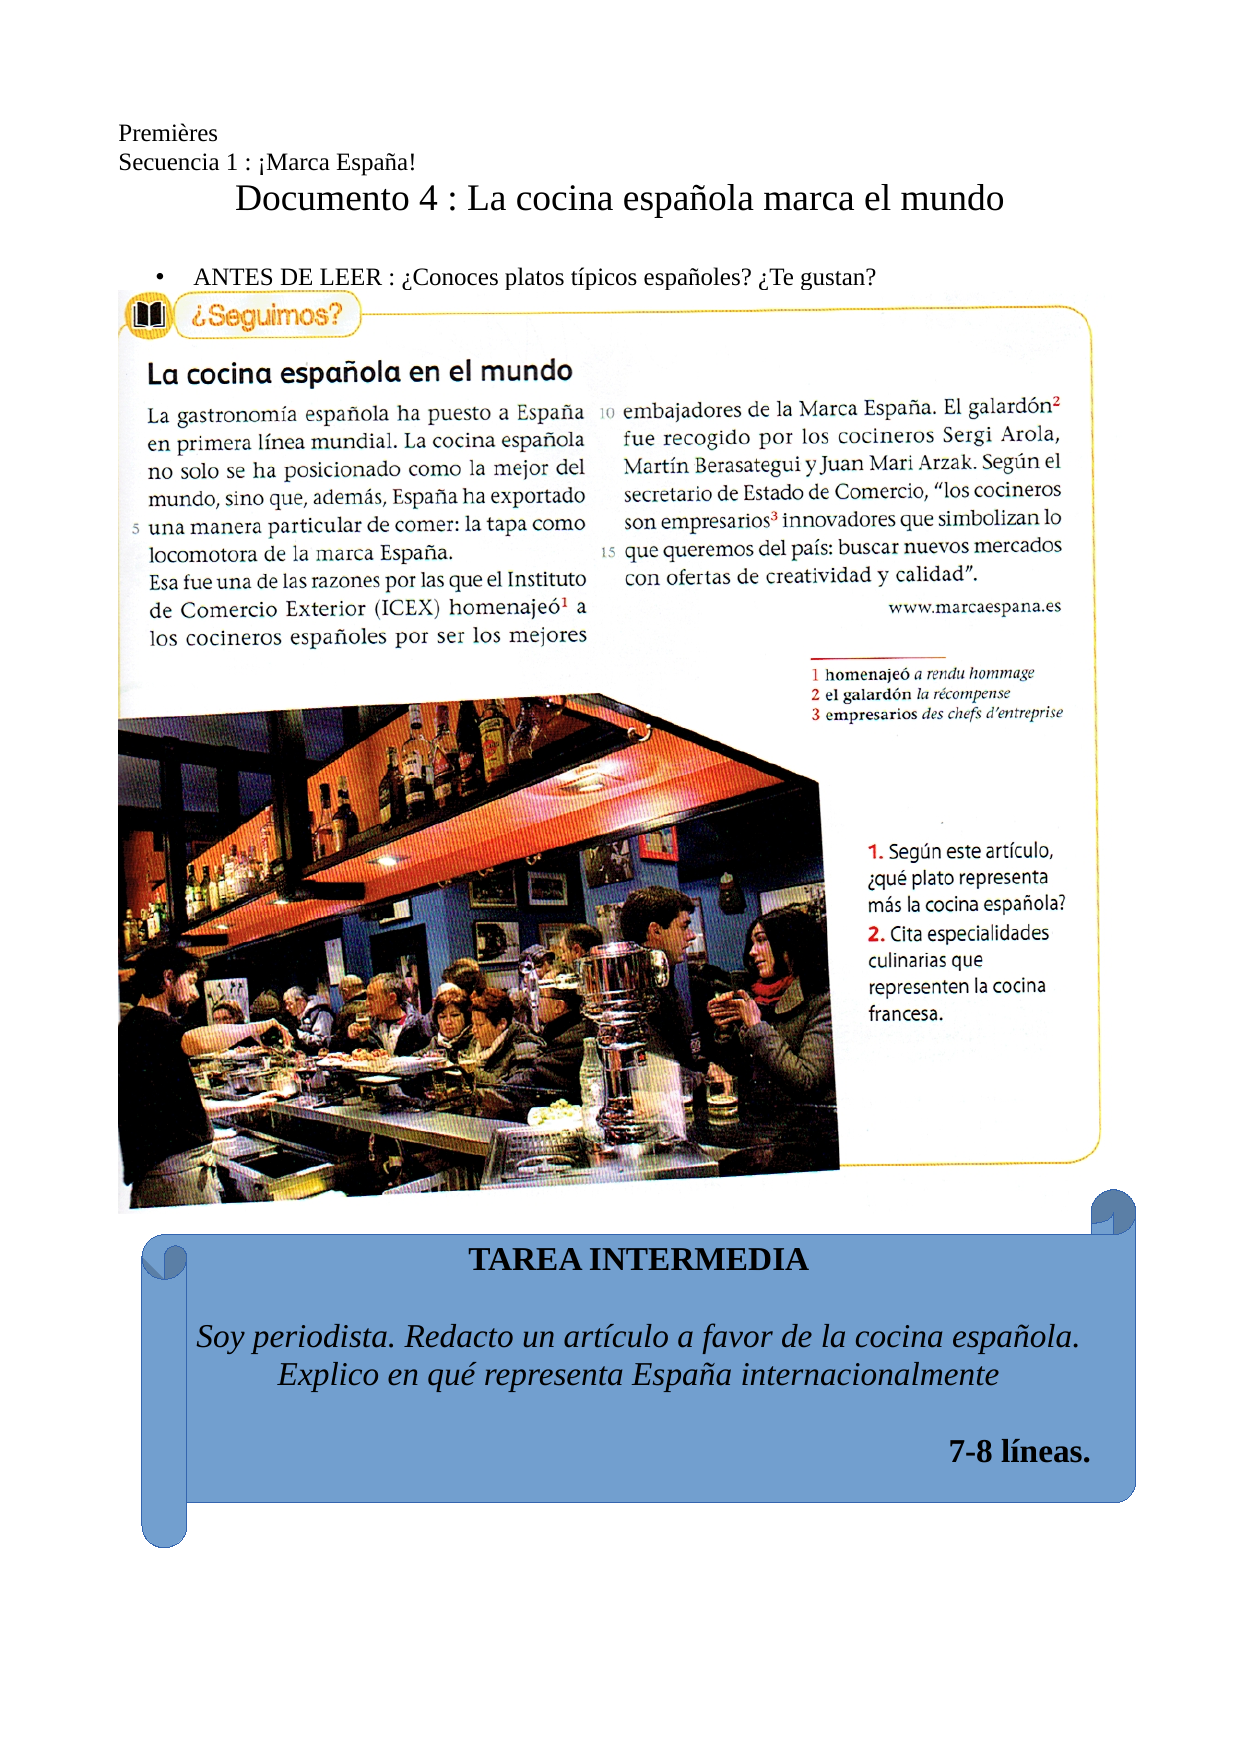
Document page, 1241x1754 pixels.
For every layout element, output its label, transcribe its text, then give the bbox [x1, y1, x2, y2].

list ANTES DE LEER : ¿Conoces platos típicos españoles? ¿Te gustan? [156, 262, 1122, 290]
text Premières [118, 118, 1122, 147]
text Documento 4 : La cocina española marca el mundo [118, 176, 1122, 219]
picture [118, 290, 1123, 1214]
text Secuencia 1 : ¡Marca España! [118, 147, 1122, 176]
